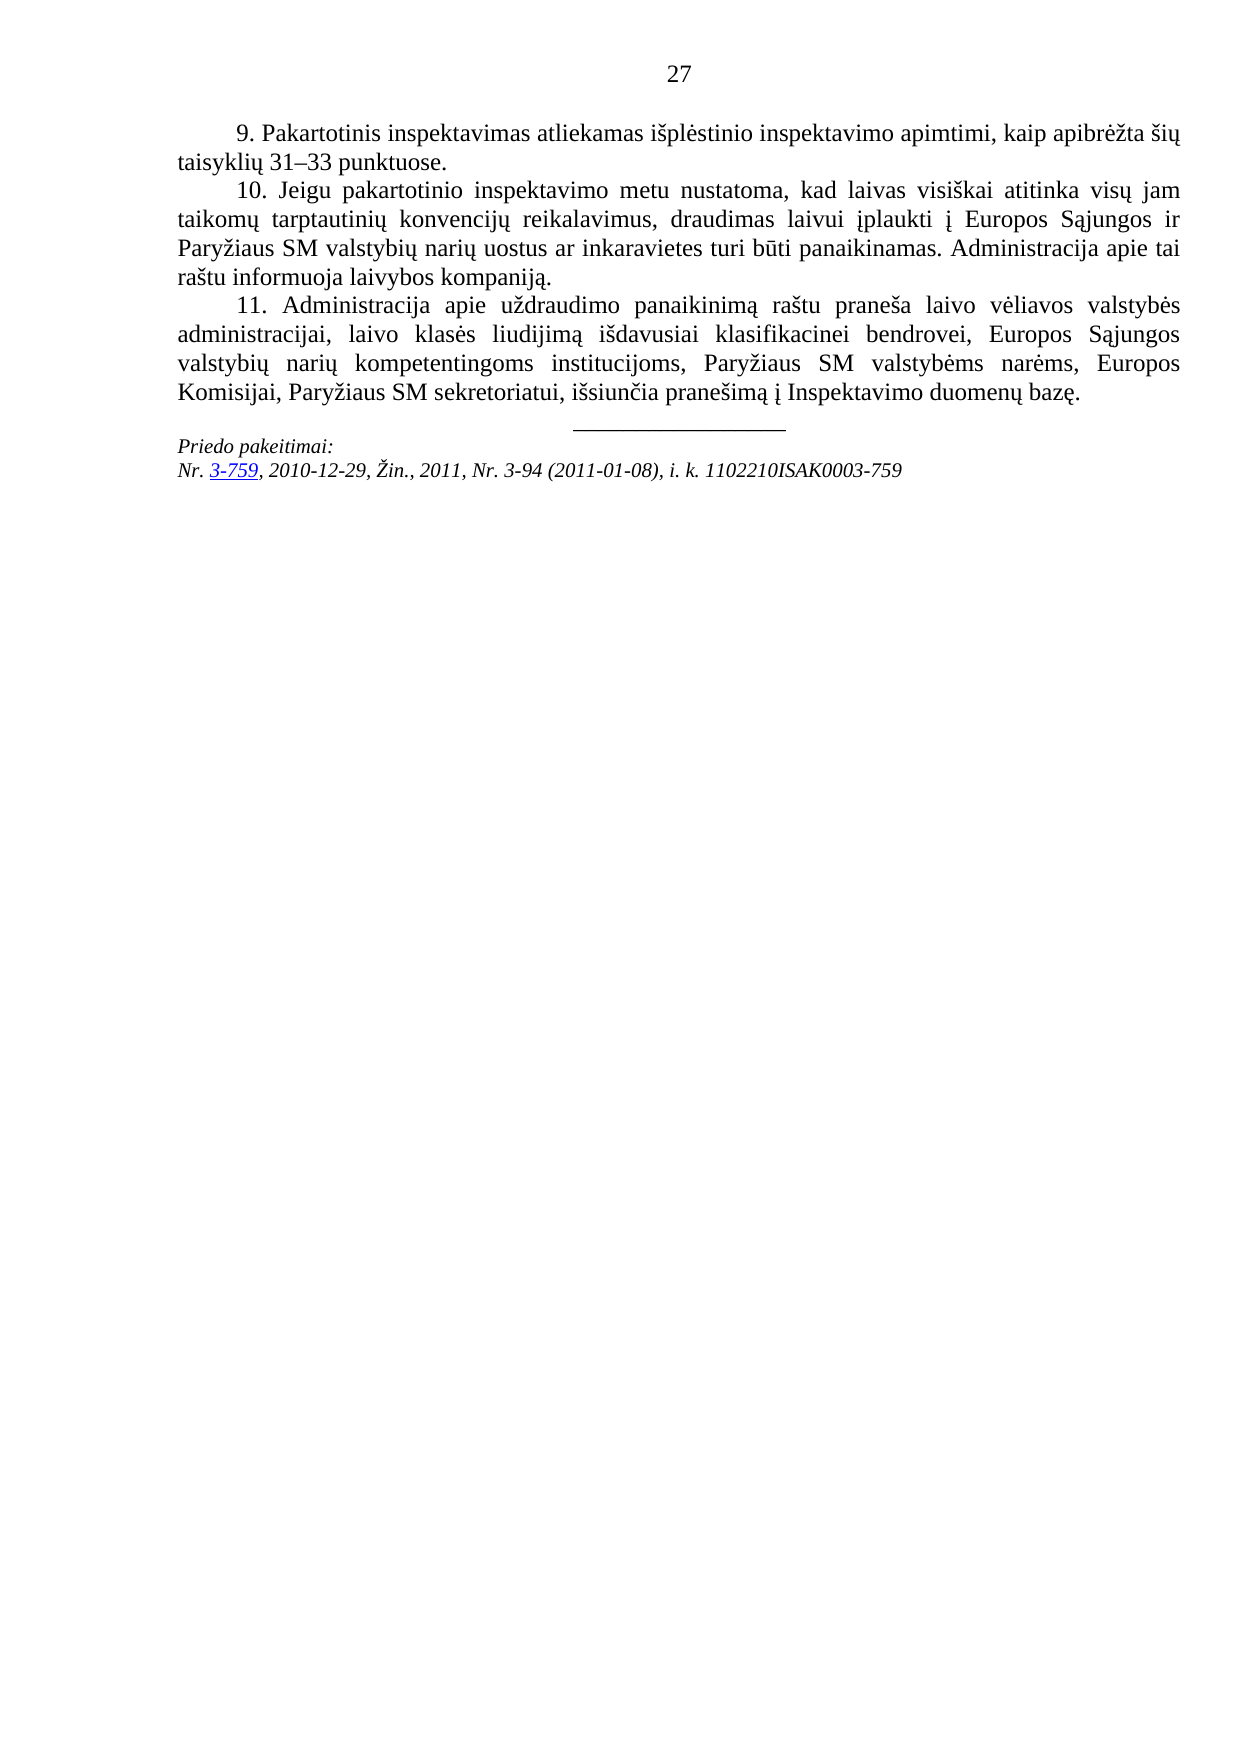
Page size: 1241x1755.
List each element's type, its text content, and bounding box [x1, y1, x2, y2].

text Nr. 3-759, 2010-12-29, Žin., 2011, Nr. 3-94 (2011-01-08), i. k. 1102210ISAK0003-759 [177, 458, 1181, 482]
text _________________ [177, 406, 1181, 434]
text Priedo pakeitimai: [177, 434, 1181, 458]
text 10. Jeigu pakartotinio inspektavimo metu nustatoma, kad laivas visiškai atitinka visų jam taikomų tarptautinių konvencijų reikalavimus, draudimas laivui įplaukti į Europos Sąjungos ir Paryžiaus SM valstybių narių uostus ar inkaravietes turi būti panaikinamas. Administracija apie tai raštu informuoja laivybos kompaniją. [177, 176, 1181, 291]
text 9. Pakartotinis inspektavimas atliekamas išplėstinio inspektavimo apimtimi, kaip apibrėžta šių taisyklių 31–33 punktuose. [177, 118, 1181, 176]
text 11. Administracija apie uždraudimo panaikinimą raštu praneša laivo vėliavos valstybės administracijai, laivo klasės liudijimą išdavusiai klasifikacinei bendrovei, Europos Sąjungos valstybių narių kompetentingoms institucijoms, Paryžiaus SM valstybėms narėms, Europos Komisijai, Paryžiaus SM sekretoriatui, išsiunčia pranešimą į Inspektavimo duomenų bazę. [177, 291, 1181, 406]
